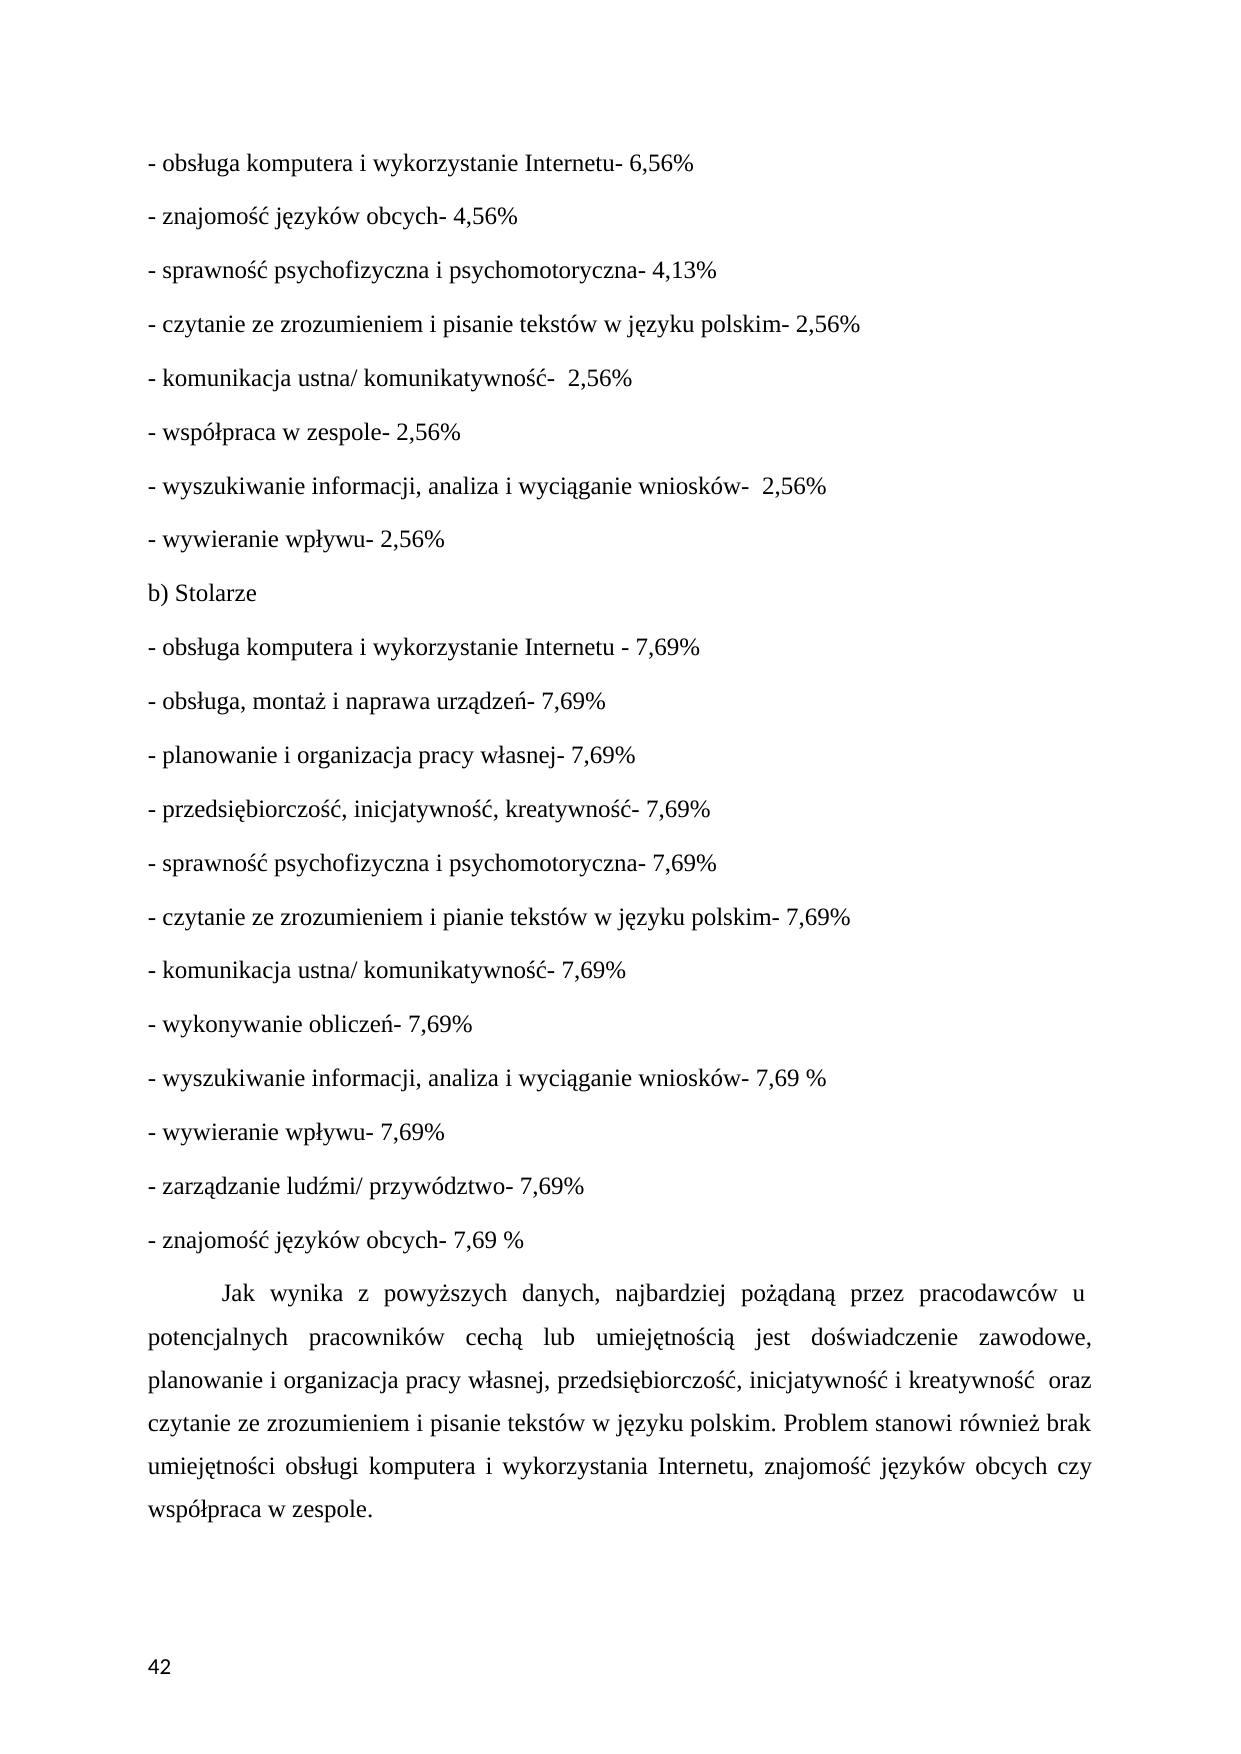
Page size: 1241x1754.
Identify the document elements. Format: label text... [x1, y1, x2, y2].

text - zarządzanie ludźmi/ przywództwo- 7,69% [148, 1171, 1093, 1199]
text - sprawność psychofizyczna i psychomotoryczna- 4,13% [148, 255, 1093, 284]
text - obsługa komputera i wykorzystanie Internetu - 7,69% [148, 632, 1093, 661]
text - wykonywanie obliczeń- 7,69% [148, 1009, 1093, 1038]
text Jak wynika z powyższych danych, najbardziej pożądaną przez pracodawców u potencjalnych pracowników cechą lub umiejętnością jest doświadczenie zawodowe, planowanie i organizacja pracy własnej, przedsiębiorczość, inicjatywność i kreatywność oraz czytanie ze zrozumieniem i pisanie tekstów w języku polskim. Problem stanowi również brak umiejętności obsługi komputera i wykorzystania Internetu, znajomość języków obcych czy współpraca w zespole. [148, 1278, 1093, 1523]
text - komunikacja ustna/ komunikatywność- 2,56% [148, 363, 1093, 392]
text - wyszukiwanie informacji, analiza i wyciąganie wniosków- 2,56% [148, 471, 1093, 499]
text - znajomość języków obcych- 4,56% [148, 201, 1093, 230]
text - czytanie ze zrozumieniem i pianie tekstów w języku polskim- 7,69% [148, 902, 1093, 930]
text - sprawność psychofizyczna i psychomotoryczna- 7,69% [148, 848, 1093, 876]
text - wywieranie wpływu- 7,69% [148, 1117, 1093, 1146]
text - obsługa, montaż i naprawa urządzeń- 7,69% [148, 686, 1093, 715]
text - wyszukiwanie informacji, analiza i wyciąganie wniosków- 7,69 % [148, 1063, 1093, 1092]
text - wywieranie wpływu- 2,56% [148, 524, 1093, 553]
text - komunikacja ustna/ komunikatywność- 7,69% [148, 955, 1093, 984]
text - obsługa komputera i wykorzystanie Internetu- 6,56% [148, 148, 1093, 176]
text - planowanie i organizacja pracy własnej- 7,69% [148, 740, 1093, 769]
text - współpraca w zespole- 2,56% [148, 417, 1093, 446]
text - znajomość języków obcych- 7,69 % [148, 1225, 1093, 1253]
text - czytanie ze zrozumieniem i pisanie tekstów w języku polskim- 2,56% [148, 309, 1093, 338]
text b) Stolarze [148, 578, 1093, 607]
text - przedsiębiorczość, inicjatywność, kreatywność- 7,69% [148, 794, 1093, 823]
